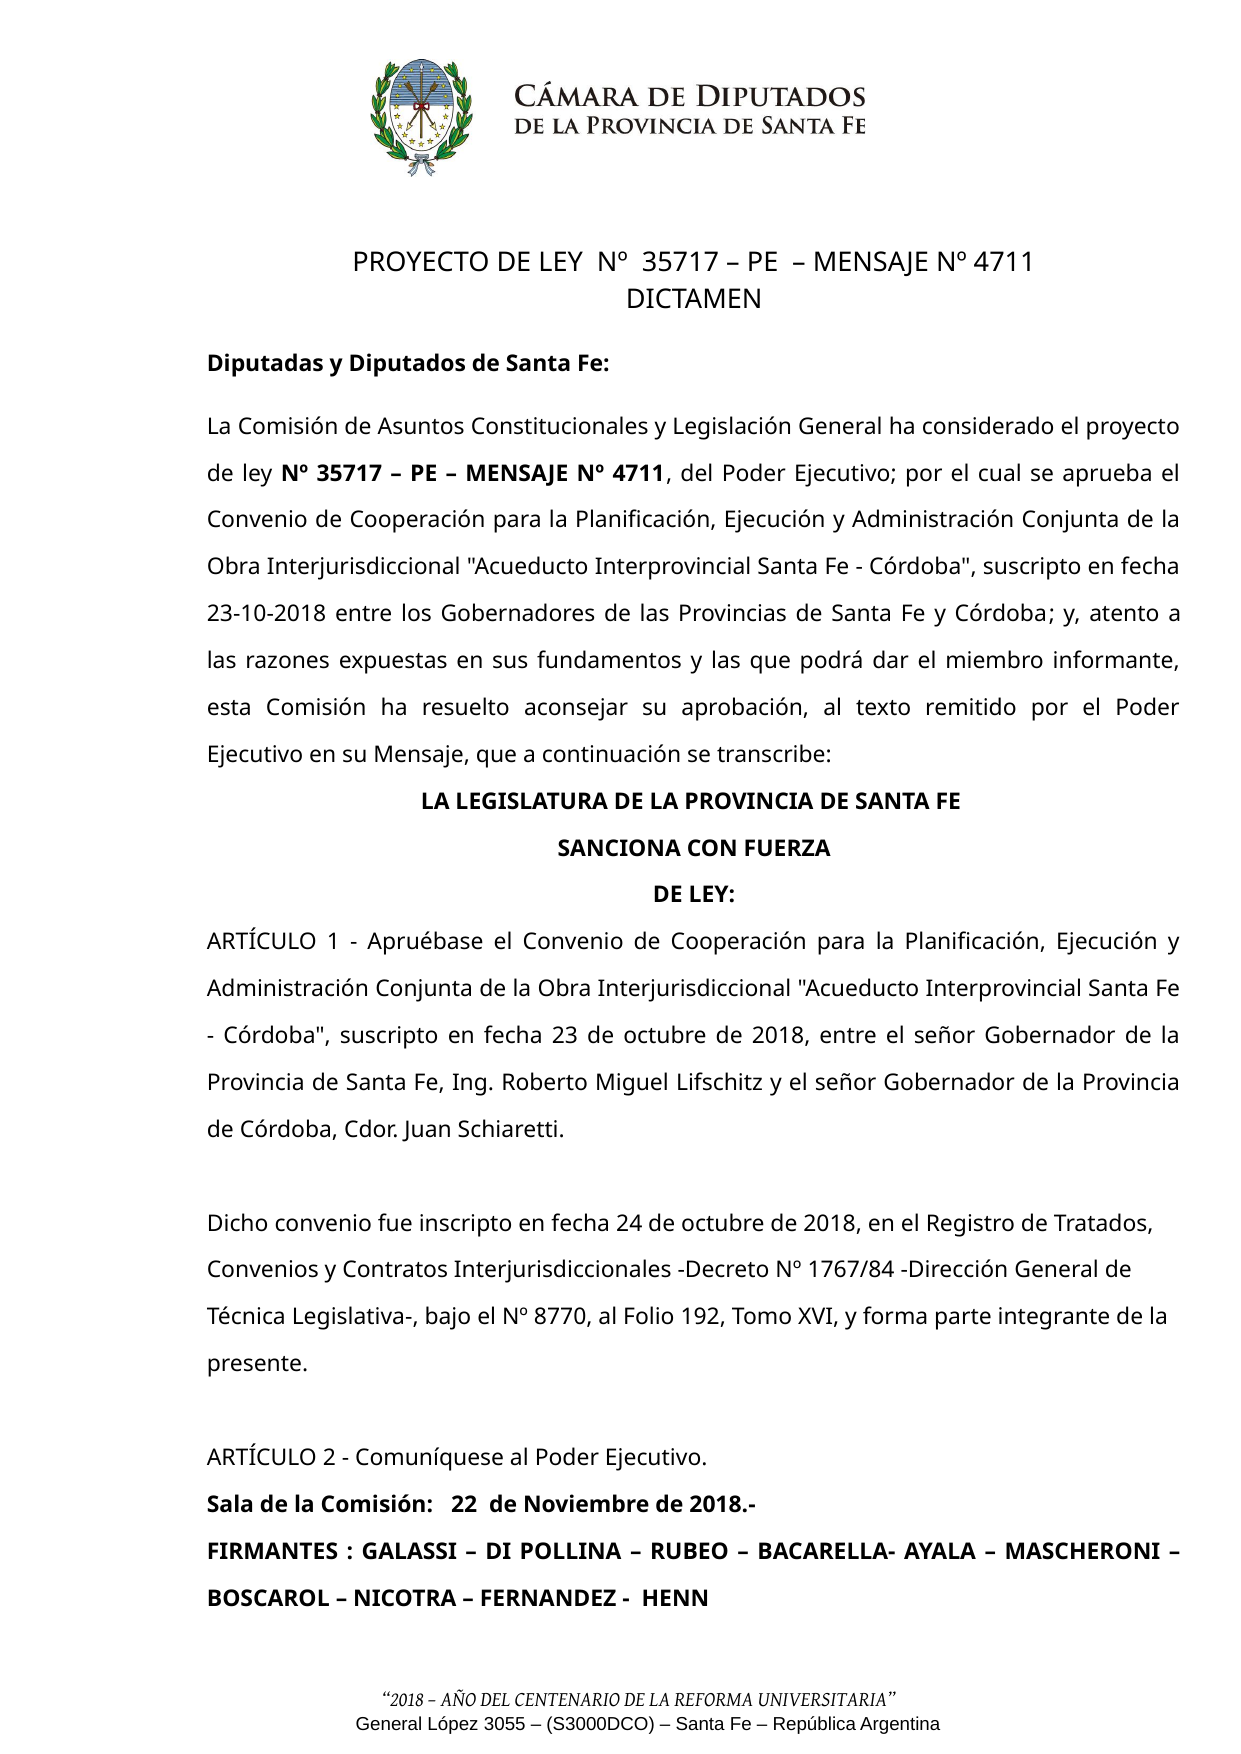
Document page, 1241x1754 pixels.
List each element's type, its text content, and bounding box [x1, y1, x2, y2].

text SANCIONA CON FUERZA [207, 832, 1181, 863]
text DE LEY: [207, 878, 1181, 910]
text ARTÍCULO 1 - Apruébase el Convenio de Cooperación para la Planificación, Ejecución y Administración Conjunta de la Obra Interjurisdiccional "Acueducto Interprovincial Santa Fe - Córdoba", suscripto en fecha 23 de octubre de 2018, entre el señor Gobernador de la Provincia de Santa Fe, Ing. Roberto Miguel Lifschitz y el señor Gobernador de la Provincia de Córdoba, Cdor. Juan Schiaretti. [207, 925, 1181, 1144]
subtitle Diputadas y Diputados de Santa Fe: [207, 347, 1181, 378]
text ARTÍCULO 2 - Comuníquese al Poder Ejecutivo. [207, 1441, 1181, 1472]
text FIRMANTES : GALASSI – DI POLLINA – RUBEO – BACARELLA- AYALA – MASCHERONI – BOSCAROL – NICOTRA – FERNANDEZ - HENN [207, 1535, 1181, 1613]
picture [370, 59, 866, 181]
text LA LEGISLATURA DE LA PROVINCIA DE SANTA FE [207, 785, 1181, 816]
text La Comisión de Asuntos Constitucionales y Legislación General ha considerado el proyecto de ley Nº 35717 – PE – MENSAJE Nº 4711, del Poder Ejecutivo; por el cual se aprueba el Convenio de Cooperación para la Planificación, Ejecución y Administración Conjunta de la Obra Interjurisdiccional "Acueducto Interprovincial Santa Fe - Córdoba", suscripto en fecha 23-10-2018 entre los Gobernadores de las Provincias de Santa Fe y Córdoba; y, atento a las razones expuestas en sus fundamentos y las que podrá dar el miembro informante, esta Comisión ha resuelto aconsejar su aprobación, al texto remitido por el Poder Ejecutivo en su Mensaje, que a continuación se transcribe: [207, 410, 1181, 769]
text DICTAMEN [207, 279, 1181, 316]
text PROYECTO DE LEY Nº 35717 – PE – MENSAJE Nº 4711 [207, 242, 1181, 279]
text Dicho convenio fue inscripto en fecha 24 de octubre de 2018, en el Registro de Tratados, Convenios y Contratos Interjurisdiccionales -Decreto Nº 1767/84 -Dirección General de Técnica Legislativa-, bajo el Nº 8770, al Folio 192, Tomo XVI, y forma parte integrante de la presente. [207, 1207, 1181, 1378]
text Sala de la Comisión: 22 de Noviembre de 2018.- [207, 1488, 1181, 1519]
